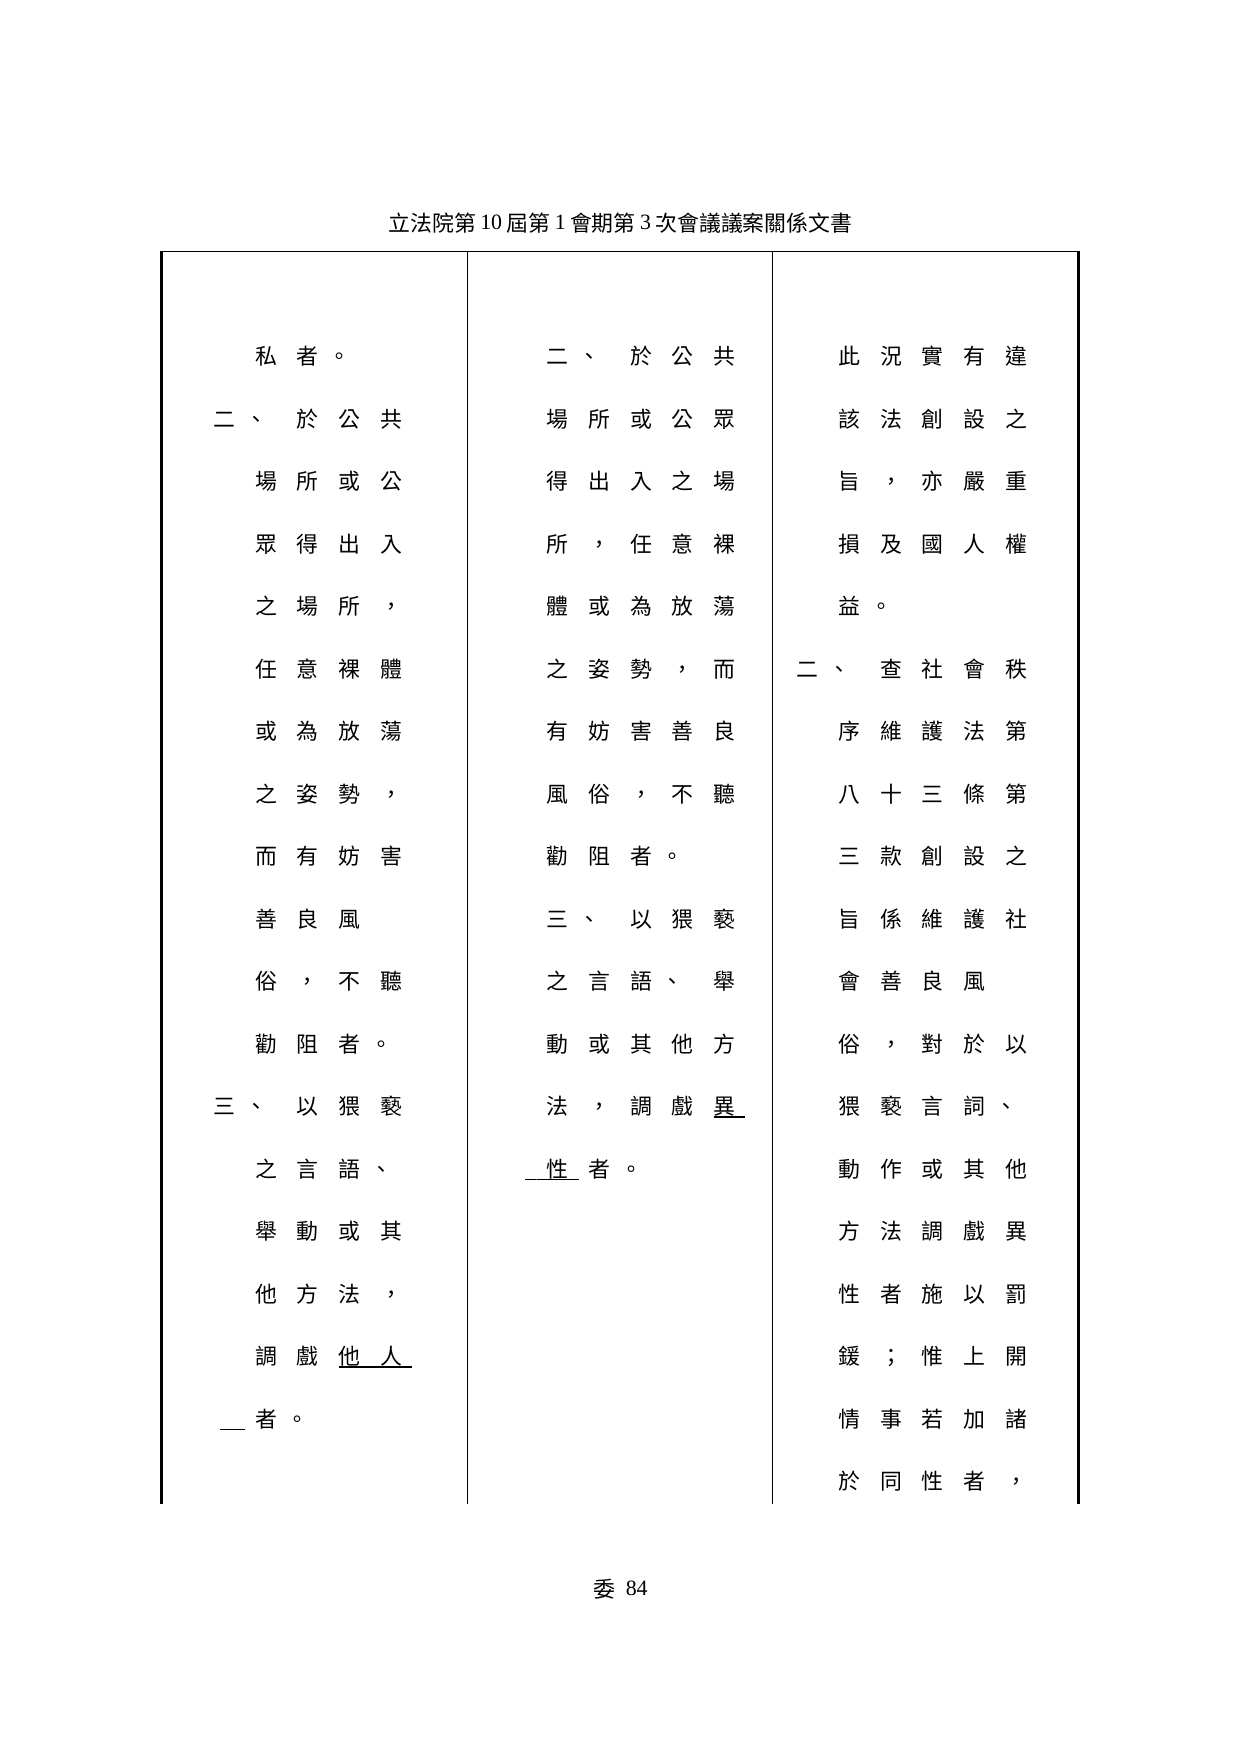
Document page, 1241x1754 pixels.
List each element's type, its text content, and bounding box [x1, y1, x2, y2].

table_cell 此況實有違該法創設之旨，亦嚴重損及國人權益。 二、查社會秩序維護法第八十三條第三款創設之旨係維護社會善良風俗，對於以猥褻言詞、動作或其他方法調戲異性者施以罰鍰；惟上開情事若加諸於同性者， [773, 252, 1077, 1504]
table_cell 私者。 二、於公共場所或公眾得出入之場所，任意裸體或為放蕩之姿勢，而有妨害善良風俗，不聽勸阻者。 三、以猥褻之言語、舉動或其他方法，調戲他人者。 [163, 252, 467, 1504]
table_cell 二、於公共場所或公眾得出入之場所，任意裸體或為放蕩之姿勢，而有妨害善良風俗，不聽勸阻者。 三、以猥褻之言語、舉動或其他方法，調戲異性者。 [468, 252, 772, 1504]
